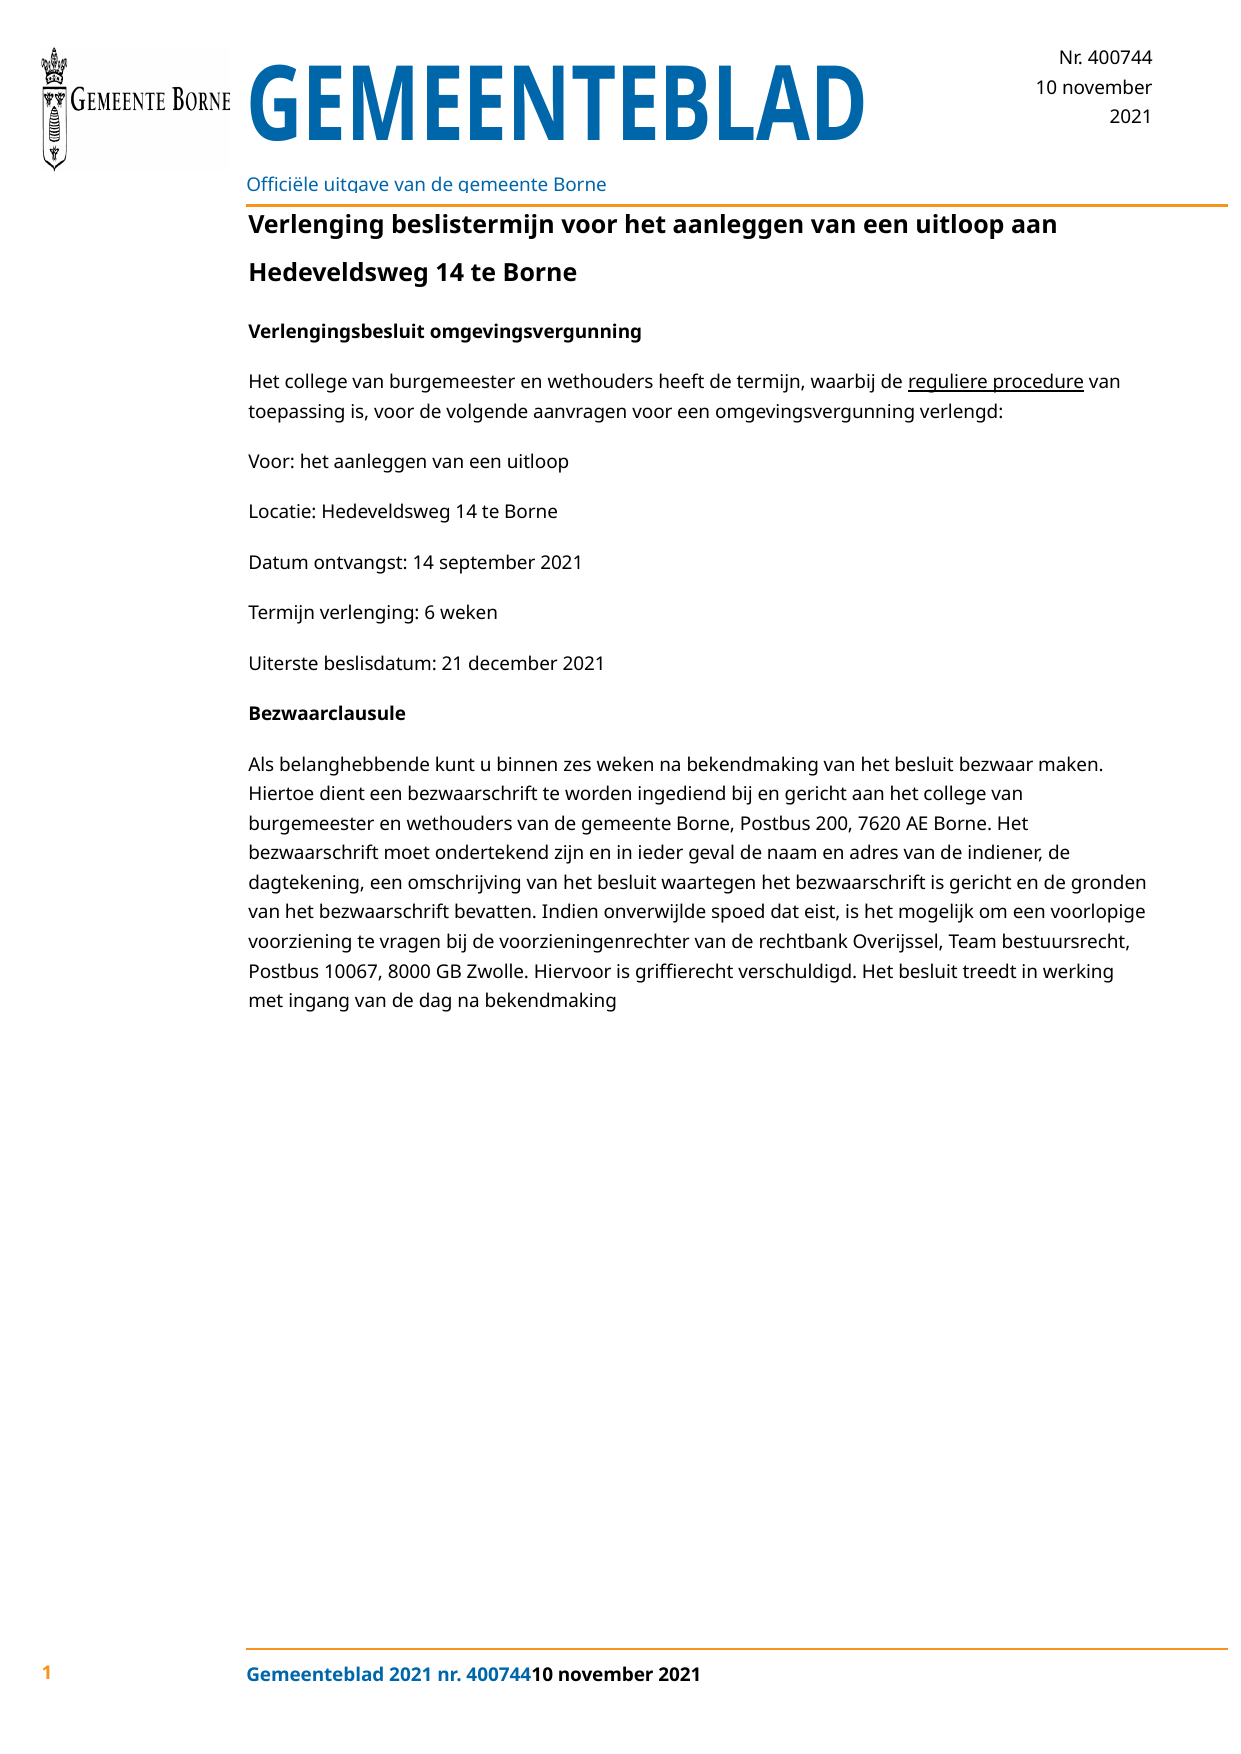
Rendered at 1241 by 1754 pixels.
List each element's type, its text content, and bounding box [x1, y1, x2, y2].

text Bezwaarclausule [248, 700, 1152, 726]
text Het college van burgemeester en wethouders heeft de termijn, waarbij de reguliere procedure van toepassing is, voor de volgende aanvragen voor een omgevingsvergunning verlengd: [248, 368, 1152, 424]
text Uiterste beslisdatum: 21 december 2021 [248, 650, 1152, 676]
text Locatie: Hedeveldsweg 14 te Borne [248, 499, 1152, 524]
text Voor: het aanleggen van een uitloop [248, 448, 1152, 474]
text Termijn verlenging: 6 weken [248, 599, 1152, 625]
text Als belanghebbende kunt u binnen zes weken na bekendmaking van het besluit bezwaar maken. Hiertoe dient een bezwaarschrift te worden ingediend bij en gericht aan het college van burgemeester en wethouders van de gemeente Borne, Postbus 200, 7620 AE Borne. Het bezwaarschrift moet ondertekend zijn en in ieder geval de naam en adres van de indiener, de dagtekening, een omschrijving van het besluit waartegen het bezwaarschrift is gericht en de gronden van het bezwaarschrift bevatten. Indien onverwijlde spoed dat eist, is het mogelijk om een voorlopige voorziening te vragen bij de voorzieningenrechter van de rechtbank Overijssel, Team bestuursrecht, Postbus 10067, 8000 GB Zwolle. Hiervoor is griffierecht verschuldigd. Het besluit treedt in werking met ingang van de dag na bekendmaking [248, 751, 1152, 1013]
text Datum ontvangst: 14 september 2021 [248, 549, 1152, 575]
picture [41, 47, 231, 172]
text Verlengingsbesluit omgevingsvergunning [248, 318, 1152, 344]
text Verlenging beslistermijn voor het aanleggen van een uitloop aan Hedeveldsweg 14 te Borne [248, 207, 1152, 288]
